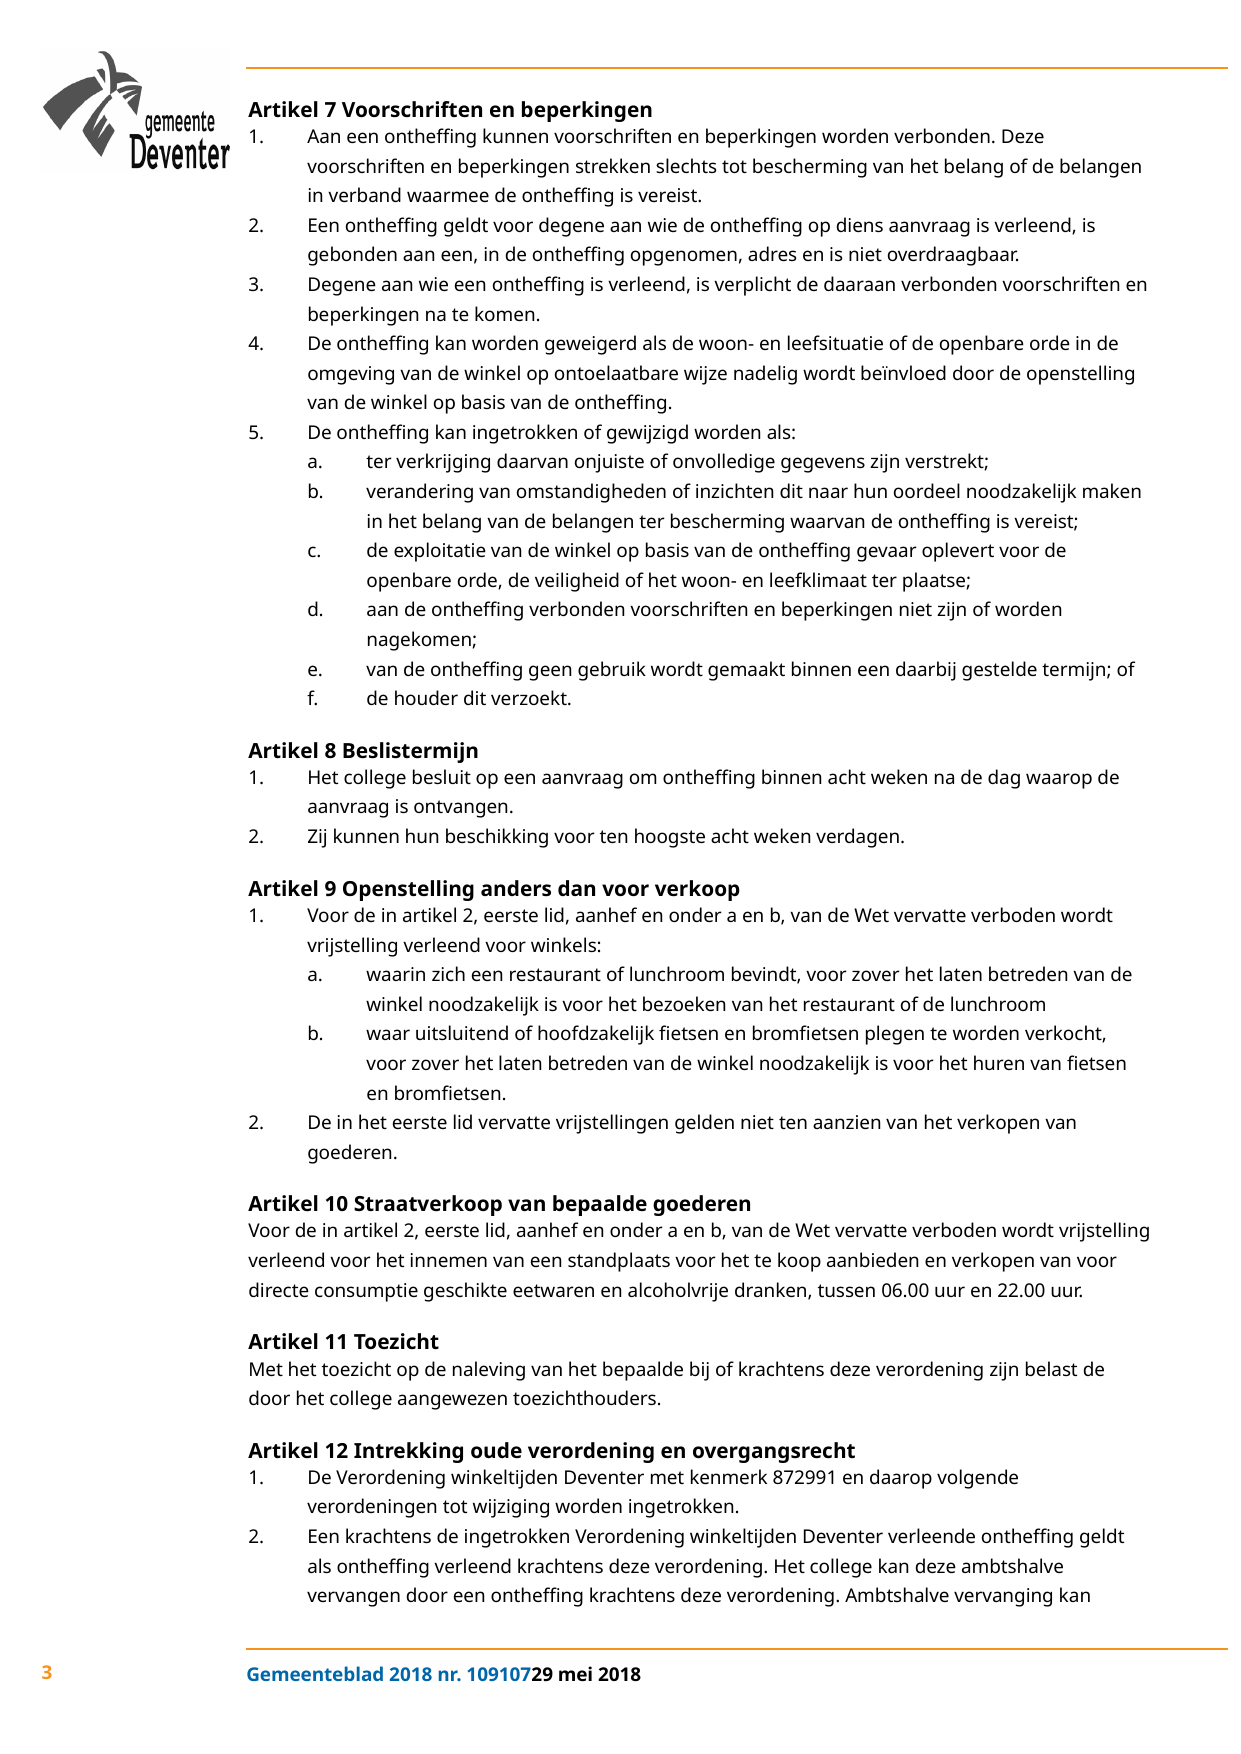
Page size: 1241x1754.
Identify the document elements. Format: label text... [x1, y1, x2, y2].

text Voor de in artikel 2, eerste lid, aanhef en onder a en b, van de Wet vervatte verboden wordt vrijstelling verleend voor het innemen van een standplaats voor het te koop aanbieden en verkopen van voor directe consumptie geschikte eetwaren en alcoholvrije dranken, tussen 06.00 uur en 22.00 uur. [248, 1218, 1152, 1303]
list De in het eerste lid vervatte vrijstellingen gelden niet ten aanzien van het verkopen van goederen. [248, 1109, 1152, 1164]
list ter verkrijging daarvan onjuiste of onvolledige gegevens zijn verstrekt; [307, 449, 1152, 474]
list Voor de in artikel 2, eerste lid, aanhef en onder a en b, van de Wet vervatte verboden wordt vrijstelling verleend voor winkels: [248, 902, 1152, 957]
list De Verordening winkeltijden Deventer met kenmerk 872991 en daarop volgende verordeningen tot wijziging worden ingetrokken. [248, 1464, 1152, 1519]
list De ontheffing kan ingetrokken of gewijzigd worden als: [248, 419, 1152, 445]
list Zij kunnen hun beschikking voor ten hoogste acht weken verdagen. [248, 823, 1152, 849]
list waarin zich een restaurant of lunchroom bevindt, voor zover het laten betreden van de winkel noodzakelijk is voor het bezoeken van het restaurant of de lunchroom [307, 961, 1152, 1017]
list De ontheffing kan worden geweigerd als de woon- en leefsituatie of de openbare orde in de omgeving van de winkel op ontoelaatbare wijze nadelig wordt beïnvloed door de openstelling van de winkel op basis van de ontheffing. [248, 330, 1152, 415]
text Artikel 11 Toezicht [248, 1327, 1152, 1356]
text Artikel 7 Voorschriften en beperkingen [248, 95, 1152, 123]
list van de ontheffing geen gebruik wordt gemaakt binnen een daarbij gestelde termijn; of [307, 656, 1152, 681]
text Artikel 10 Straatverkoop van bepaalde goederen [248, 1189, 1152, 1218]
picture [41, 47, 231, 172]
text Artikel 8 Beslistermijn [248, 736, 1152, 764]
list de exploitatie van de winkel op basis van de ontheffing gevaar oplevert voor de openbare orde, de veiligheid of het woon- en leefklimaat ter plaatse; [307, 537, 1152, 593]
list de houder dit verzoekt. [307, 685, 1152, 711]
list Een krachtens de ingetrokken Verordening winkeltijden Deventer verleende ontheffing geldt als ontheffing verleend krachtens deze verordening. Het college kan deze ambtshalve vervangen door een ontheffing krachtens deze verordening. Ambtshalve vervanging kan [248, 1523, 1152, 1608]
text Artikel 12 Intrekking oude verordening en overgangsrecht [248, 1436, 1152, 1464]
list Degene aan wie een ontheffing is verleend, is verplicht de daaraan verbonden voorschriften en beperkingen na te komen. [248, 271, 1152, 326]
list Een ontheffing geldt voor degene aan wie de ontheffing op diens aanvraag is verleend, is gebonden aan een, in de ontheffing opgenomen, adres en is niet overdraagbaar. [248, 212, 1152, 267]
list aan de ontheffing verbonden voorschriften en beperkingen niet zijn of worden nagekomen; [307, 597, 1152, 652]
list verandering van omstandigheden of inzichten dit naar hun oordeel noodzakelijk maken in het belang van de belangen ter bescherming waarvan de ontheffing is vereist; [307, 478, 1152, 533]
text Artikel 9 Openstelling anders dan voor verkoop [248, 874, 1152, 902]
text Met het toezicht op de naleving van het bepaalde bij of krachtens deze verordening zijn belast de door het college aangewezen toezichthouders. [248, 1356, 1152, 1411]
list Het college besluit op een aanvraag om ontheffing binnen acht weken na de dag waarop de aanvraag is ontvangen. [248, 764, 1152, 819]
list waar uitsluitend of hoofdzakelijk fietsen en bromfietsen plegen te worden verkocht, voor zover het laten betreden van de winkel noodzakelijk is voor het huren van fietsen en bromfietsen. [307, 1021, 1152, 1105]
list Aan een ontheffing kunnen voorschriften en beperkingen worden verbonden. Deze voorschriften en beperkingen strekken slechts tot bescherming van het belang of de belangen in verband waarmee de ontheffing is vereist. [248, 123, 1152, 208]
